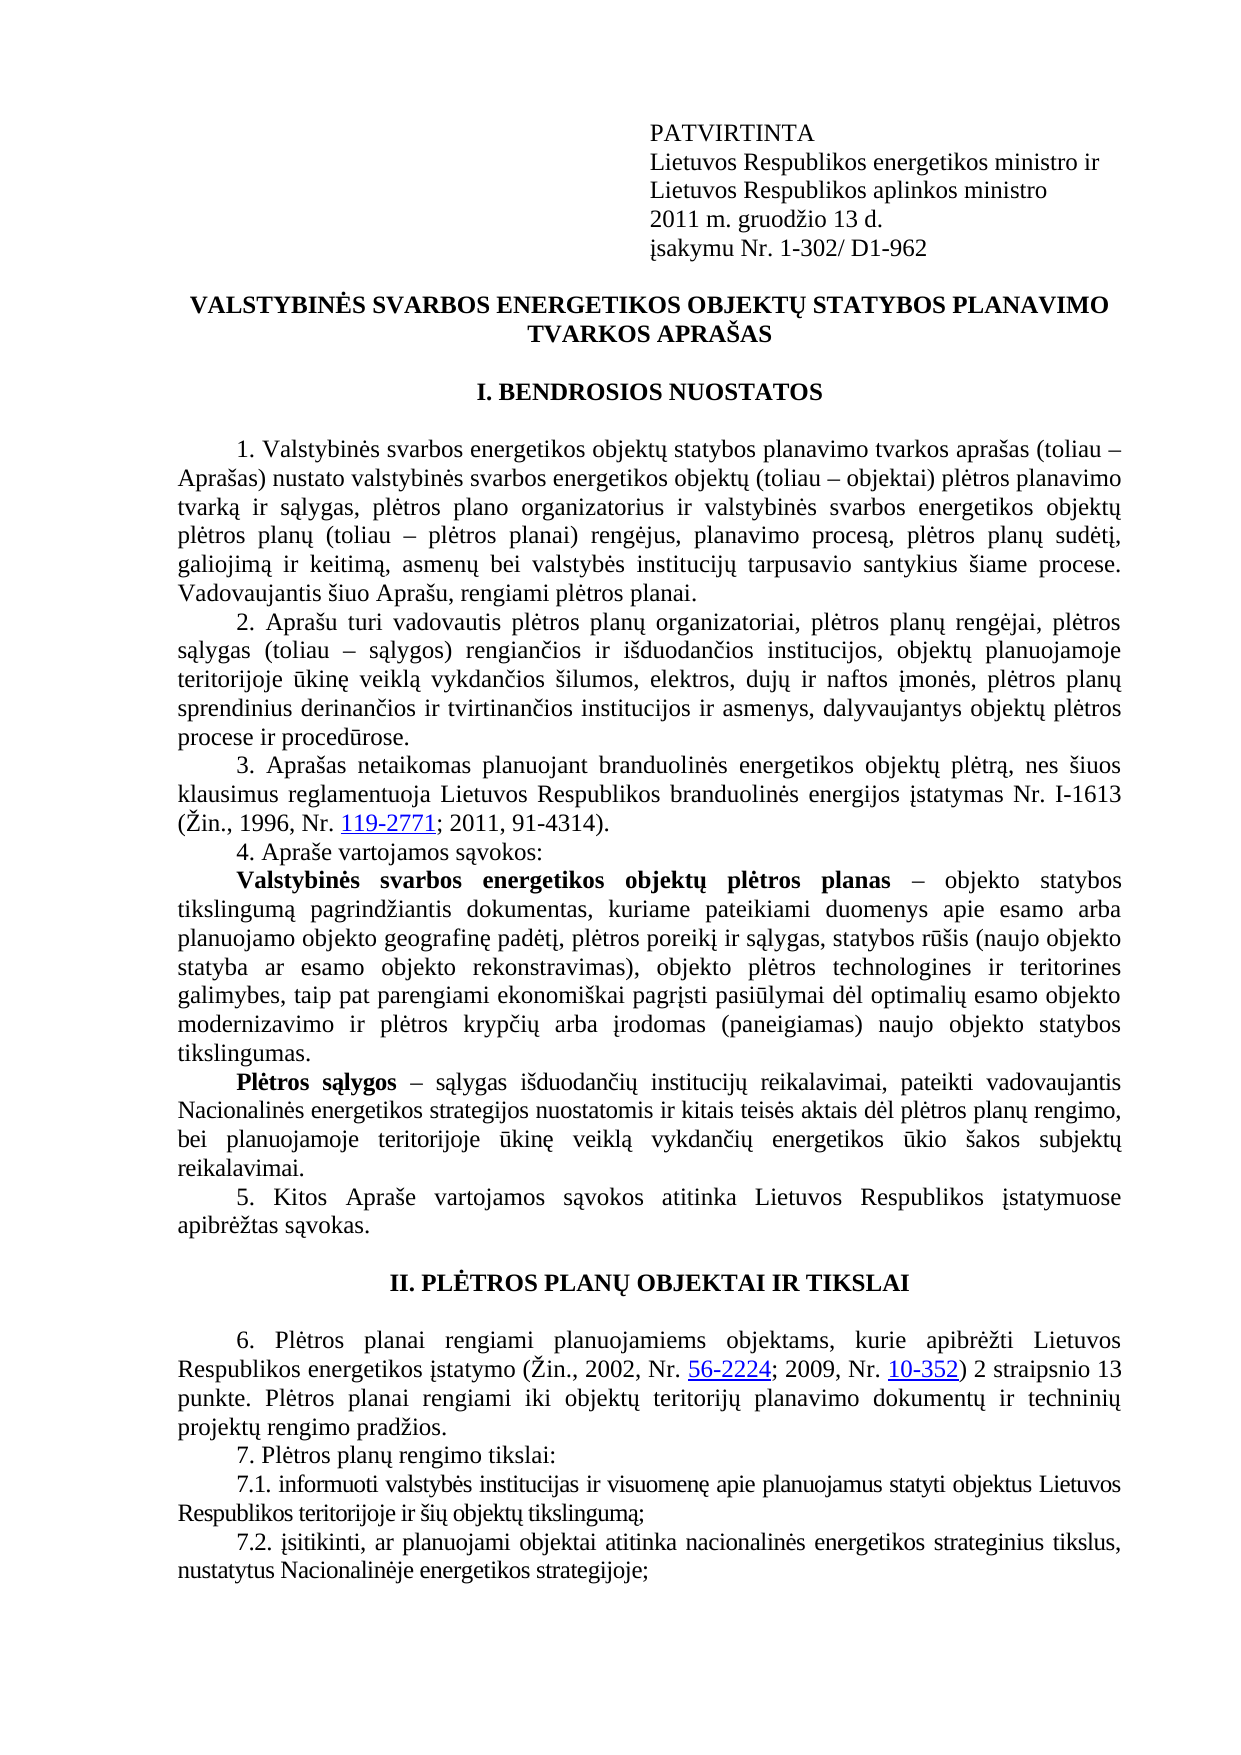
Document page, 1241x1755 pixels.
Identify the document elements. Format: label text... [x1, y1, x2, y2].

text 1. Valstybinės svarbos energetikos objektų statybos planavimo tvarkos aprašas (toliau – Aprašas) nustato valstybinės svarbos energetikos objektų (toliau – objektai) plėtros planavimo tvarką ir sąlygas, plėtros plano organizatorius ir valstybinės svarbos energetikos objektų plėtros planų (toliau – plėtros planai) rengėjus, planavimo procesą, plėtros planų sudėtį, galiojimą ir keitimą, asmenų bei valstybės institucijų tarpusavio santykius šiame procese. Vadovaujantis šiuo Aprašu, rengiami plėtros planai. [177, 434, 1122, 607]
text 7. Plėtros planų rengimo tikslai: [177, 1441, 1122, 1469]
text 2. Aprašu turi vadovautis plėtros planų organizatoriai, plėtros planų rengėjai, plėtros sąlygas (toliau – sąlygos) rengiančios ir išduodančios institucijos, objektų planuojamoje teritorijoje ūkinę veiklą vykdančios šilumos, elektros, dujų ir naftos įmonės, plėtros planų sprendinius derinančios ir tvirtinančios institucijos ir asmenys, dalyvaujantys objektų plėtros procese ir procedūrose. [177, 607, 1122, 751]
text Plėtros sąlygos – sąlygas išduodančių institucijų reikalavimai, pateikti vadovaujantis Nacionalinės energetikos strategijos nuostatomis ir kitais teisės aktais dėl plėtros planų rengimo, bei planuojamoje teritorijoje ūkinę veiklą vykdančių energetikos ūkio šakos subjektų reikalavimai. [177, 1067, 1122, 1182]
text Lietuvos Respublikos energetikos ministro ir [649, 147, 1122, 176]
text 2011 m. gruodžio 13 d. [649, 204, 1122, 233]
text Valstybinės svarbos energetikos objektų plėtros planas – objekto statybos tikslingumą pagrindžiantis dokumentas, kuriame pateikiami duomenys apie esamo arba planuojamo objekto geografinę padėtį, plėtros poreikį ir sąlygas, statybos rūšis (naujo objekto statyba ar esamo objekto rekonstravimas), objekto plėtros technologines ir teritorines galimybes, taip pat parengiami ekonomiškai pagrįsti pasiūlymai dėl optimalių esamo objekto modernizavimo ir plėtros krypčių arba įrodomas (paneigiamas) naujo objekto statybos tikslingumas. [177, 866, 1122, 1067]
text II. PLĖTROS Planų OBJEKTAI IR tikslai [177, 1268, 1122, 1297]
text Valstybinės svarbos energetikos objektų statybos planavimo tvarkos aprašas [177, 291, 1122, 348]
text įsakymu Nr. 1-302/ D1-962 [649, 233, 1122, 262]
text 7.1. informuoti valstybės institucijas ir visuomenę apie planuojamus statyti objektus Lietuvos Respublikos teritorijoje ir šių objektų tikslingumą; [177, 1469, 1122, 1527]
text PATVIRTINTA [649, 118, 1122, 147]
text 5. Kitos Apraše vartojamos sąvokos atitinka Lietuvos Respublikos įstatymuose apibrėžtas sąvokas. [177, 1182, 1122, 1239]
text Lietuvos Respublikos aplinkos ministro [649, 176, 1122, 204]
text 6. Plėtros planai rengiami planuojamiems objektams, kurie apibrėžti Lietuvos Respublikos energetikos įstatymo (Žin., 2002, Nr. 56-2224; 2009, Nr. 10-352) 2 straipsnio 13 punkte. Plėtros planai rengiami iki objektų teritorijų planavimo dokumentų ir techninių projektų rengimo pradžios. [177, 1326, 1122, 1441]
text 4. Apraše vartojamos sąvokos: [177, 837, 1122, 866]
text I. Bendrosios nuostatos [177, 377, 1122, 406]
text 3. Aprašas netaikomas planuojant branduolinės energetikos objektų plėtrą, nes šiuos klausimus reglamentuoja Lietuvos Respublikos branduolinės energijos įstatymas Nr. I-1613 (Žin., 1996, Nr. 119-2771; 2011, 91-4314). [177, 751, 1122, 837]
text 7.2. įsitikinti, ar planuojami objektai atitinka nacionalinės energetikos strateginius tikslus, nustatytus Nacionalinėje energetikos strategijoje; [177, 1527, 1122, 1584]
